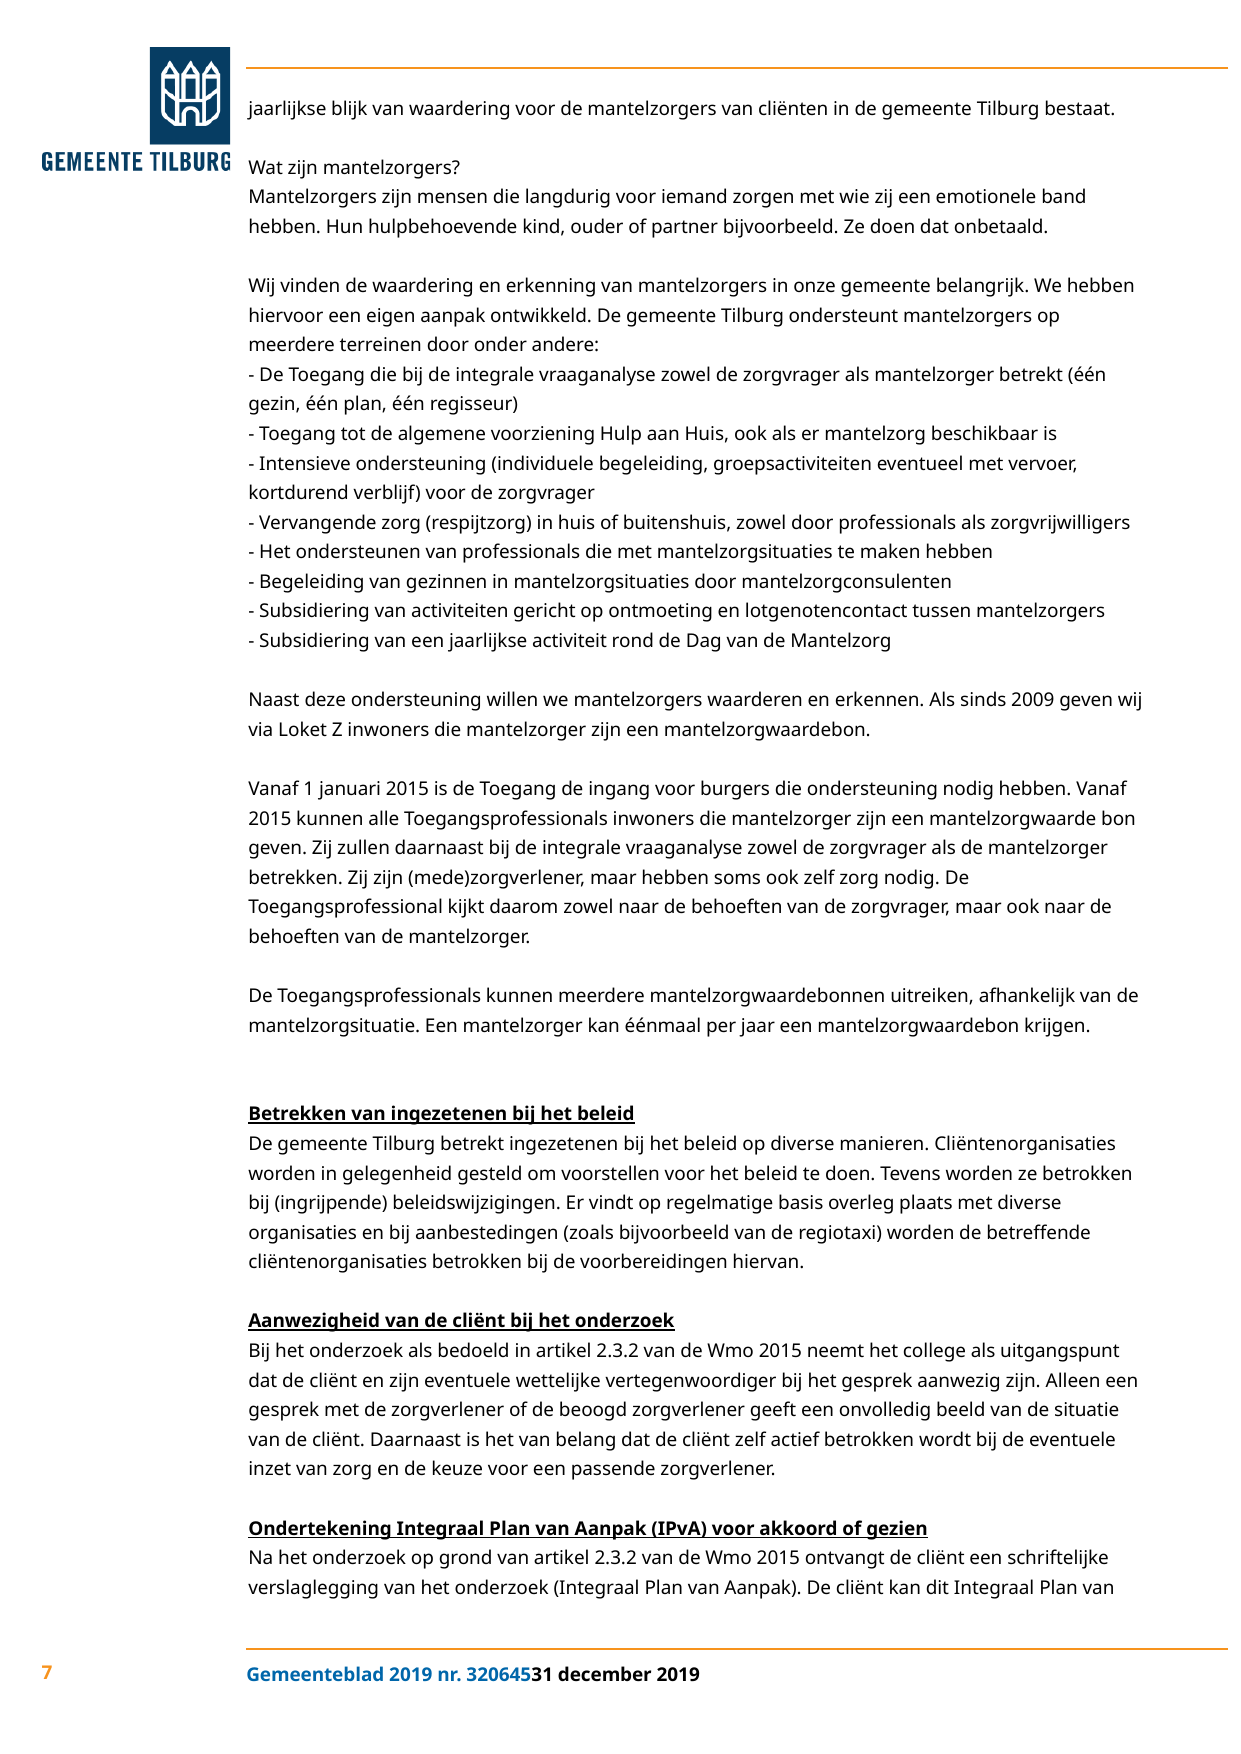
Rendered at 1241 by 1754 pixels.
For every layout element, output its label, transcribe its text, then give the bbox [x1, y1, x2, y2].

text De Toegangsprofessionals kunnen meerdere mantelzorgwaardebonnen uitreiken, afhankelijk van de mantelzorgsituatie. Een mantelzorger kan éénmaal per jaar een mantelzorgwaardebon krijgen. [248, 982, 1152, 1038]
text Wat zijn mantelzorgers? [248, 154, 1152, 180]
text Na het onderzoek op grond van artikel 2.3.2 van de Wmo 2015 ontvangt de cliënt een schriftelijke verslaglegging van het onderzoek (Integraal Plan van Aanpak). De cliënt kan dit Integraal Plan van [248, 1544, 1152, 1600]
text Vanaf 1 januari 2015 is de Toegang de ingang voor burgers die ondersteuning nodig hebben. Vanaf 2015 kunnen alle Toegangsprofessionals inwoners die mantelzorger zijn een mantelzorgwaarde bon geven. Zij zullen daarnaast bij de integrale vraaganalyse zowel de zorgvrager als de mantelzorger betrekken. Zij zijn (mede)zorgverlener, maar hebben soms ook zelf zorg nodig. De Toegangsprofessional kijkt daarom zowel naar de behoeften van de zorgvrager, maar ook naar de behoeften van de mantelzorger. [248, 775, 1152, 949]
text - Subsidiering van een jaarlijkse activiteit rond de Dag van de Mantelzorg [248, 627, 1152, 653]
text Ondertekening Integraal Plan van Aanpak (IPvA) voor akkoord of gezien [248, 1515, 1152, 1541]
text - Toegang tot de algemene voorziening Hulp aan Huis, ook als er mantelzorg beschikbaar is [248, 420, 1152, 446]
text - Begeleiding van gezinnen in mantelzorgsituaties door mantelzorgconsulenten [248, 568, 1152, 594]
text De gemeente Tilburg betrekt ingezetenen bij het beleid op diverse manieren. Cliëntenorganisaties worden in gelegenheid gesteld om voorstellen voor het beleid te doen. Tevens worden ze betrokken bij (ingrijpende) beleidswijzigingen. Er vindt op regelmatige basis overleg plaats met diverse organisaties en bij aanbestedingen (zoals bijvoorbeeld van de regiotaxi) worden de betreffende cliëntenorganisaties betrokken bij de voorbereidingen hiervan. [248, 1130, 1152, 1274]
text Aanwezigheid van de cliënt bij het onderzoek [248, 1308, 1152, 1333]
text Wij vinden de waardering en erkenning van mantelzorgers in onze gemeente belangrijk. We hebben hiervoor een eigen aanpak ontwikkeld. De gemeente Tilburg ondersteunt mantelzorgers op meerdere terreinen door onder andere: [248, 272, 1152, 357]
text - Subsidiering van activiteiten gericht op ontmoeting en lotgenotencontact tussen mantelzorgers [248, 598, 1152, 623]
text - Intensieve ondersteuning (individuele begeleiding, groepsactiviteiten eventueel met vervoer, kortdurend verblijf) voor de zorgvrager [248, 450, 1152, 505]
text Mantelzorgers zijn mensen die langdurig voor iemand zorgen met wie zij een emotionele band hebben. Hun hulpbehoevende kind, ouder of partner bijvoorbeeld. Ze doen dat onbetaald. [248, 183, 1152, 239]
text Naast deze ondersteuning willen we mantelzorgers waarderen en erkennen. Als sinds 2009 geven wij via Loket Z inwoners die mantelzorger zijn een mantelzorgwaardebon. [248, 686, 1152, 742]
text - De Toegang die bij de integrale vraaganalyse zowel de zorgvrager als mantelzorger betrekt (één gezin, één plan, één regisseur) [248, 361, 1152, 416]
text - Het ondersteunen van professionals die met mantelzorgsituaties te maken hebben [248, 538, 1152, 564]
picture [41, 47, 231, 172]
text jaarlijkse blijk van waardering voor de mantelzorgers van cliënten in de gemeente Tilburg bestaat. [248, 95, 1152, 121]
text Betrekken van ingezetenen bij het beleid [248, 1101, 1152, 1126]
text Bij het onderzoek als bedoeld in artikel 2.3.2 van de Wmo 2015 neemt het college als uitgangspunt dat de cliënt en zijn eventuele wettelijke vertegenwoordiger bij het gesprek aanwezig zijn. Alleen een gesprek met de zorgverlener of de beoogd zorgverlener geeft een onvolledig beeld van de situatie van de cliënt. Daarnaast is het van belang dat de cliënt zelf actief betrokken wordt bij de eventuele inzet van zorg en de keuze voor een passende zorgverlener. [248, 1337, 1152, 1481]
text - Vervangende zorg (respijtzorg) in huis of buitenshuis, zowel door professionals als zorgvrijwilligers [248, 509, 1152, 535]
